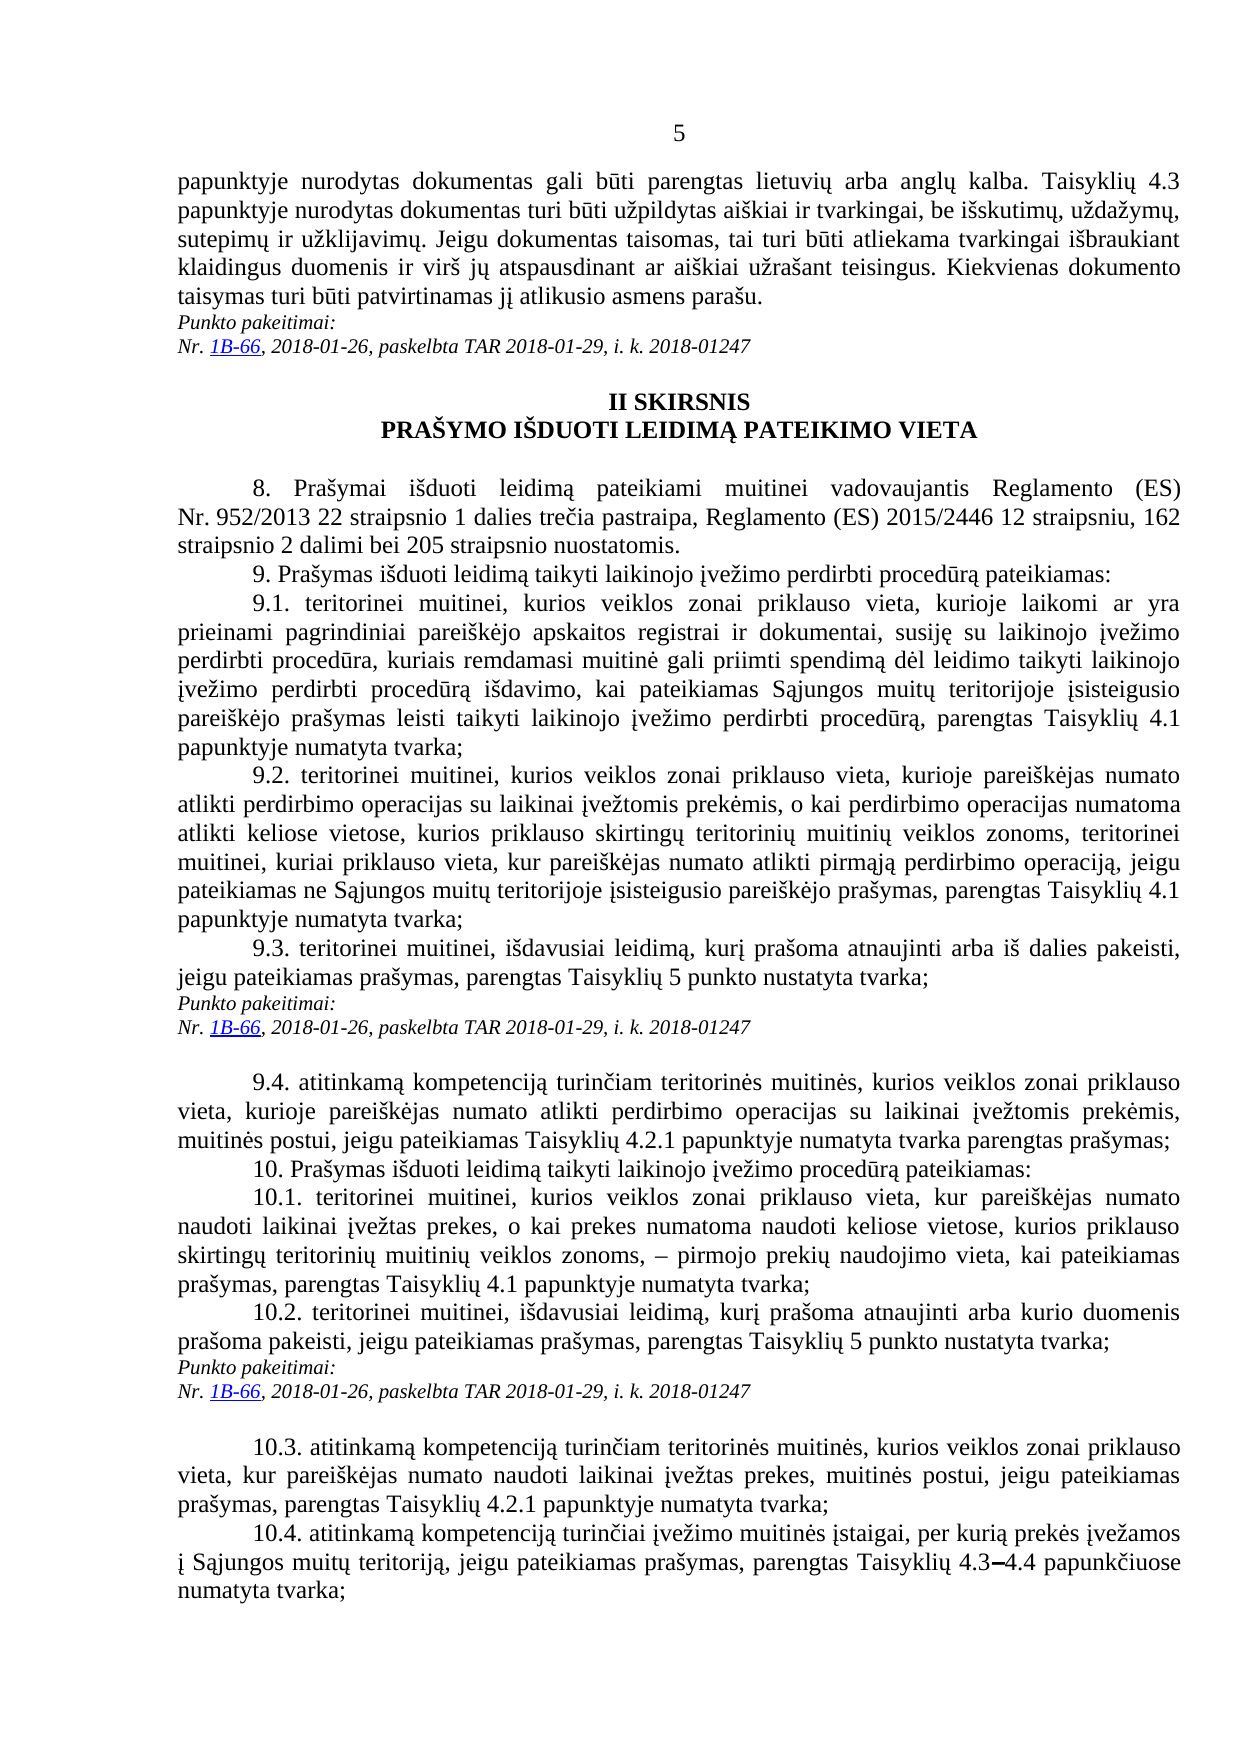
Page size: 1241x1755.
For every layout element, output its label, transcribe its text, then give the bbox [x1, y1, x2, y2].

text 8. Prašymai išduoti leidimą pateikiami muitinei vadovaujantis Reglamento (ES) Nr. 952/2013 22 straipsnio 1 dalies trečia pastraipa, Reglamento (ES) 2015/2446 12 straipsniu, 162 straipsnio 2 dalimi bei 205 straipsnio nuostatomis. [177, 473, 1181, 559]
text 10.2. teritorinei muitinei, išdavusiai leidimą, kurį prašoma atnaujinti arba kurio duomenis prašoma pakeisti, jeigu pateikiamas prašymas, parengtas Taisyklių 5 punkto nustatyta tvarka; [177, 1297, 1181, 1355]
text papunktyje nurodytas dokumentas gali būti parengtas lietuvių arba anglų kalba. Taisyklių 4.3 papunktyje nurodytas dokumentas turi būti užpildytas aiškiai ir tvarkingai, be išskutimų, uždažymų, sutepimų ir užklijavimų. Jeigu dokumentas taisomas, tai turi būti atliekama tvarkingai išbraukiant klaidingus duomenis ir virš jų atspausdinant ar aiškiai užrašant teisingus. Kiekvienas dokumento taisymas turi būti patvirtinamas jį atlikusio asmens parašu. [177, 166, 1181, 310]
text 9. Prašymas išduoti leidimą taikyti laikinojo įvežimo perdirbti procedūrą pateikiamas: [177, 559, 1181, 588]
text Nr. 1B-66, 2018-01-26, paskelbta TAR 2018-01-29, i. k. 2018-01247 [177, 1379, 1181, 1403]
text Nr. 1B-66, 2018-01-26, paskelbta TAR 2018-01-29, i. k. 2018-01247 [177, 1015, 1181, 1039]
text 10.4. atitinkamą kompetenciją turinčiai įvežimo muitinės įstaigai, per kurią prekės įvežamos į Sąjungos muitų teritoriją, jeigu pateikiamas prašymas, parengtas Taisyklių 4.3–4.4 papunkčiuose numatyta tvarka; [177, 1518, 1181, 1604]
text Punkto pakeitimai: [177, 991, 1181, 1015]
text 9.3. teritorinei muitinei, išdavusiai leidimą, kurį prašoma atnaujinti arba iš dalies pakeisti, jeigu pateikiamas prašymas, parengtas Taisyklių 5 punkto nustatyta tvarka; [177, 933, 1181, 991]
text Nr. 1B-66, 2018-01-26, paskelbta TAR 2018-01-29, i. k. 2018-01247 [177, 334, 1181, 358]
text II SKIRSNIS [177, 387, 1181, 416]
text 10.3. atitinkamą kompetenciją turinčiam teritorinės muitinės, kurios veiklos zonai priklauso vieta, kur pareiškėjas numato naudoti laikinai įvežtas prekes, muitinės postui, jeigu pateikiamas prašymas, parengtas Taisyklių 4.2.1 papunktyje numatyta tvarka; [177, 1432, 1181, 1518]
text 9.1. teritorinei muitinei, kurios veiklos zonai priklauso vieta, kurioje laikomi ar yra prieinami pagrindiniai pareiškėjo apskaitos registrai ir dokumentai, susiję su laikinojo įvežimo perdirbti procedūra, kuriais remdamasi muitinė gali priimti spendimą dėl leidimo taikyti laikinojo įvežimo perdirbti procedūrą išdavimo, kai pateikiamas Sąjungos muitų teritorijoje įsisteigusio pareiškėjo prašymas leisti taikyti laikinojo įvežimo perdirbti procedūrą, parengtas Taisyklių 4.1 papunktyje numatyta tvarka; [177, 588, 1181, 761]
text 9.2. teritorinei muitinei, kurios veiklos zonai priklauso vieta, kurioje pareiškėjas numato atlikti perdirbimo operacijas su laikinai įvežtomis prekėmis, o kai perdirbimo operacijas numatoma atlikti keliose vietose, kurios priklauso skirtingų teritorinių muitinių veiklos zonoms, teritorinei muitinei, kuriai priklauso vieta, kur pareiškėjas numato atlikti pirmąją perdirbimo operaciją, jeigu pateikiamas ne Sąjungos muitų teritorijoje įsisteigusio pareiškėjo prašymas, parengtas Taisyklių 4.1 papunktyje numatyta tvarka; [177, 761, 1181, 933]
text Punkto pakeitimai: [177, 1355, 1181, 1379]
text Punkto pakeitimai: [177, 310, 1181, 334]
text 9.4. atitinkamą kompetenciją turinčiam teritorinės muitinės, kurios veiklos zonai priklauso vieta, kurioje pareiškėjas numato atlikti perdirbimo operacijas su laikinai įvežtomis prekėmis, muitinės postui, jeigu pateikiamas Taisyklių 4.2.1 papunktyje numatyta tvarka parengtas prašymas; [177, 1067, 1181, 1154]
text PRAŠYMO IŠDUOTI LEIDIMĄ PATEIKIMO VIETA [177, 416, 1181, 444]
text 10. Prašymas išduoti leidimą taikyti laikinojo įvežimo procedūrą pateikiamas: [177, 1154, 1181, 1182]
text 10.1. teritorinei muitinei, kurios veiklos zonai priklauso vieta, kur pareiškėjas numato naudoti laikinai įvežtas prekes, o kai prekes numatoma naudoti keliose vietose, kurios priklauso skirtingų teritorinių muitinių veiklos zonoms, – pirmojo prekių naudojimo vieta, kai pateikiamas prašymas, parengtas Taisyklių 4.1 papunktyje numatyta tvarka; [177, 1182, 1181, 1297]
